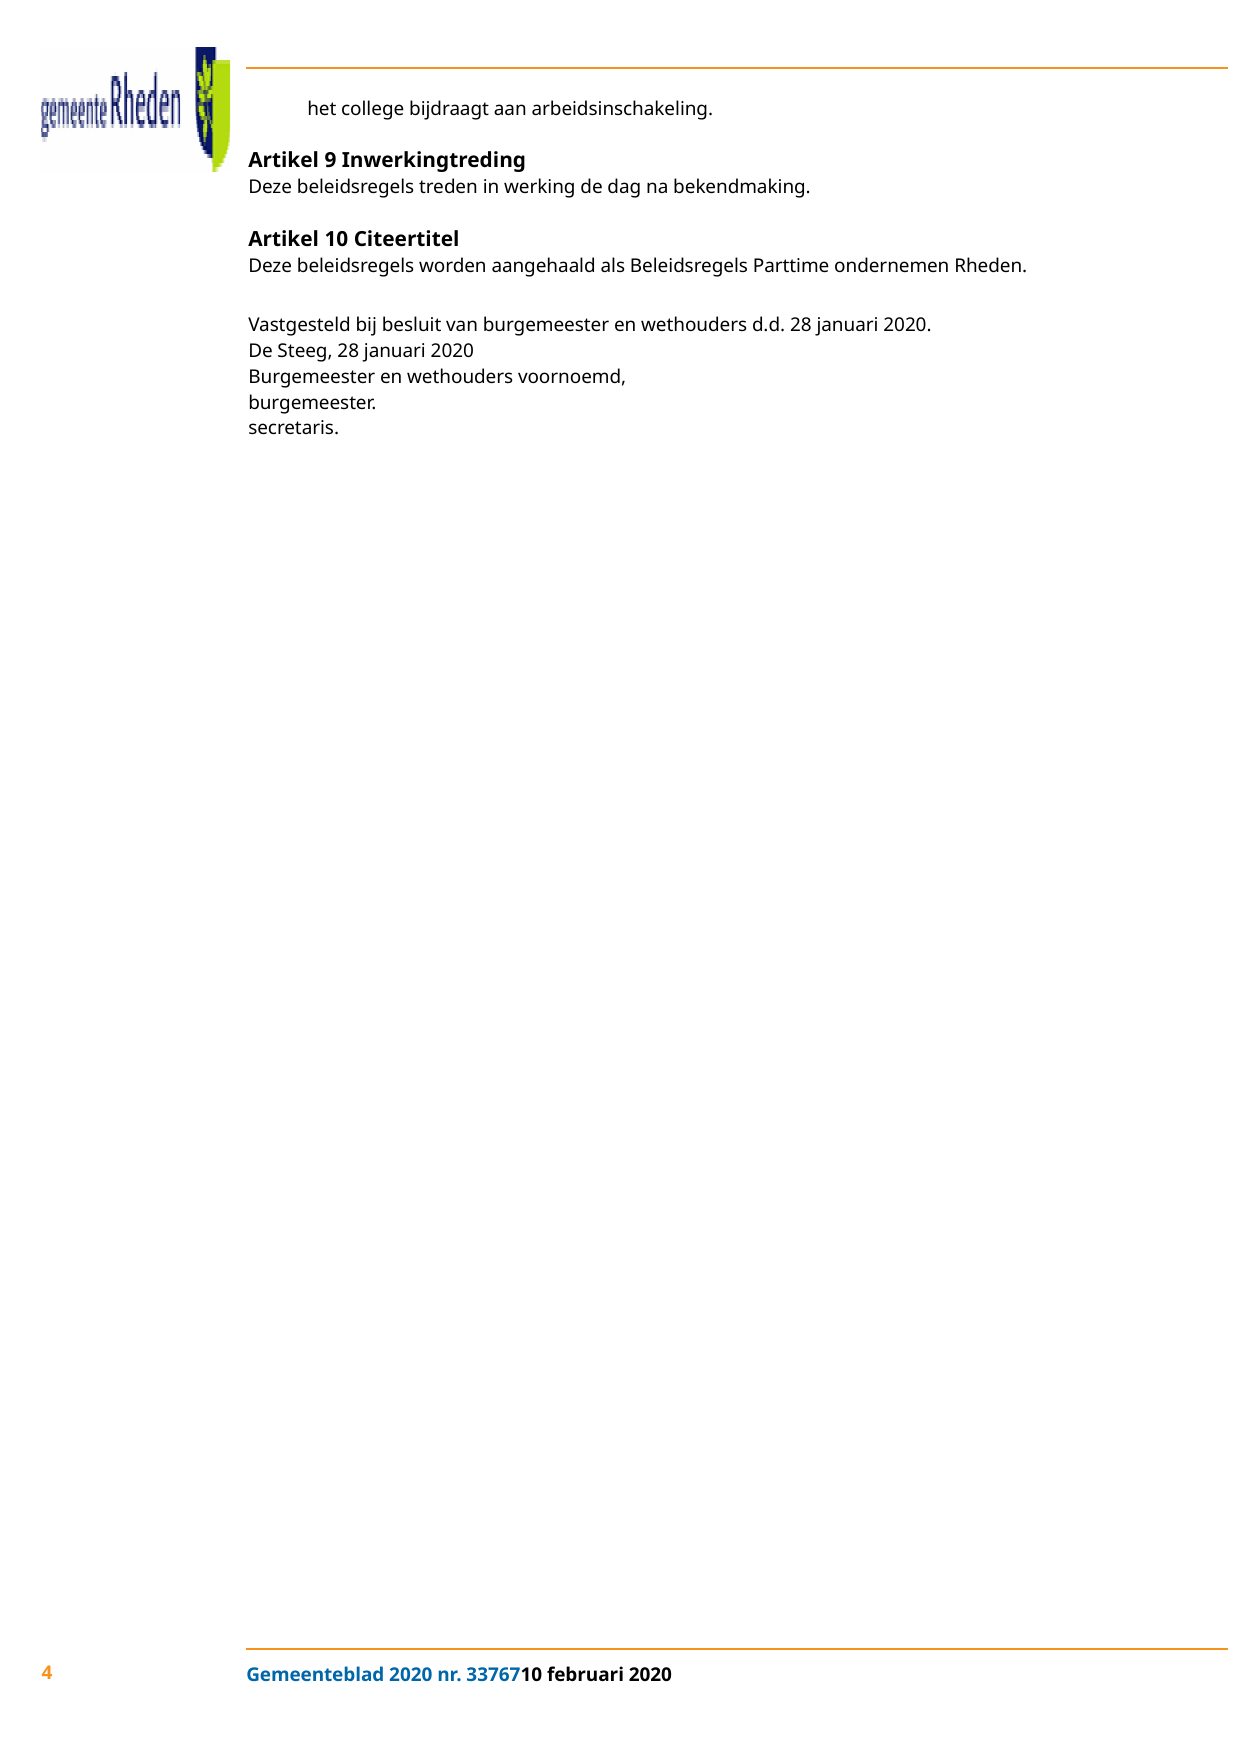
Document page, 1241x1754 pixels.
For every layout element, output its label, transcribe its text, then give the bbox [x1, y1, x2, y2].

list het college bijdraagt aan arbeidsinschakeling. [248, 95, 1152, 121]
picture [41, 47, 231, 172]
text secretaris. [248, 414, 1152, 440]
text Deze beleidsregels treden in werking de dag na bekendmaking. [248, 174, 1152, 199]
text De Steeg, 28 januari 2020 [248, 337, 1152, 363]
text Vastgesteld bij besluit van burgemeester en wethouders d.d. 28 januari 2020. [248, 312, 1152, 337]
text Deze beleidsregels worden aangehaald als Beleidsregels Parttime ondernemen Rheden. [248, 252, 1152, 278]
text burgemeester. [248, 389, 1152, 414]
text Artikel 10 Citeertitel [248, 224, 1152, 252]
text Artikel 9 Inwerkingtreding [248, 145, 1152, 174]
text Burgemeester en wethouders voornoemd, [248, 363, 1152, 389]
